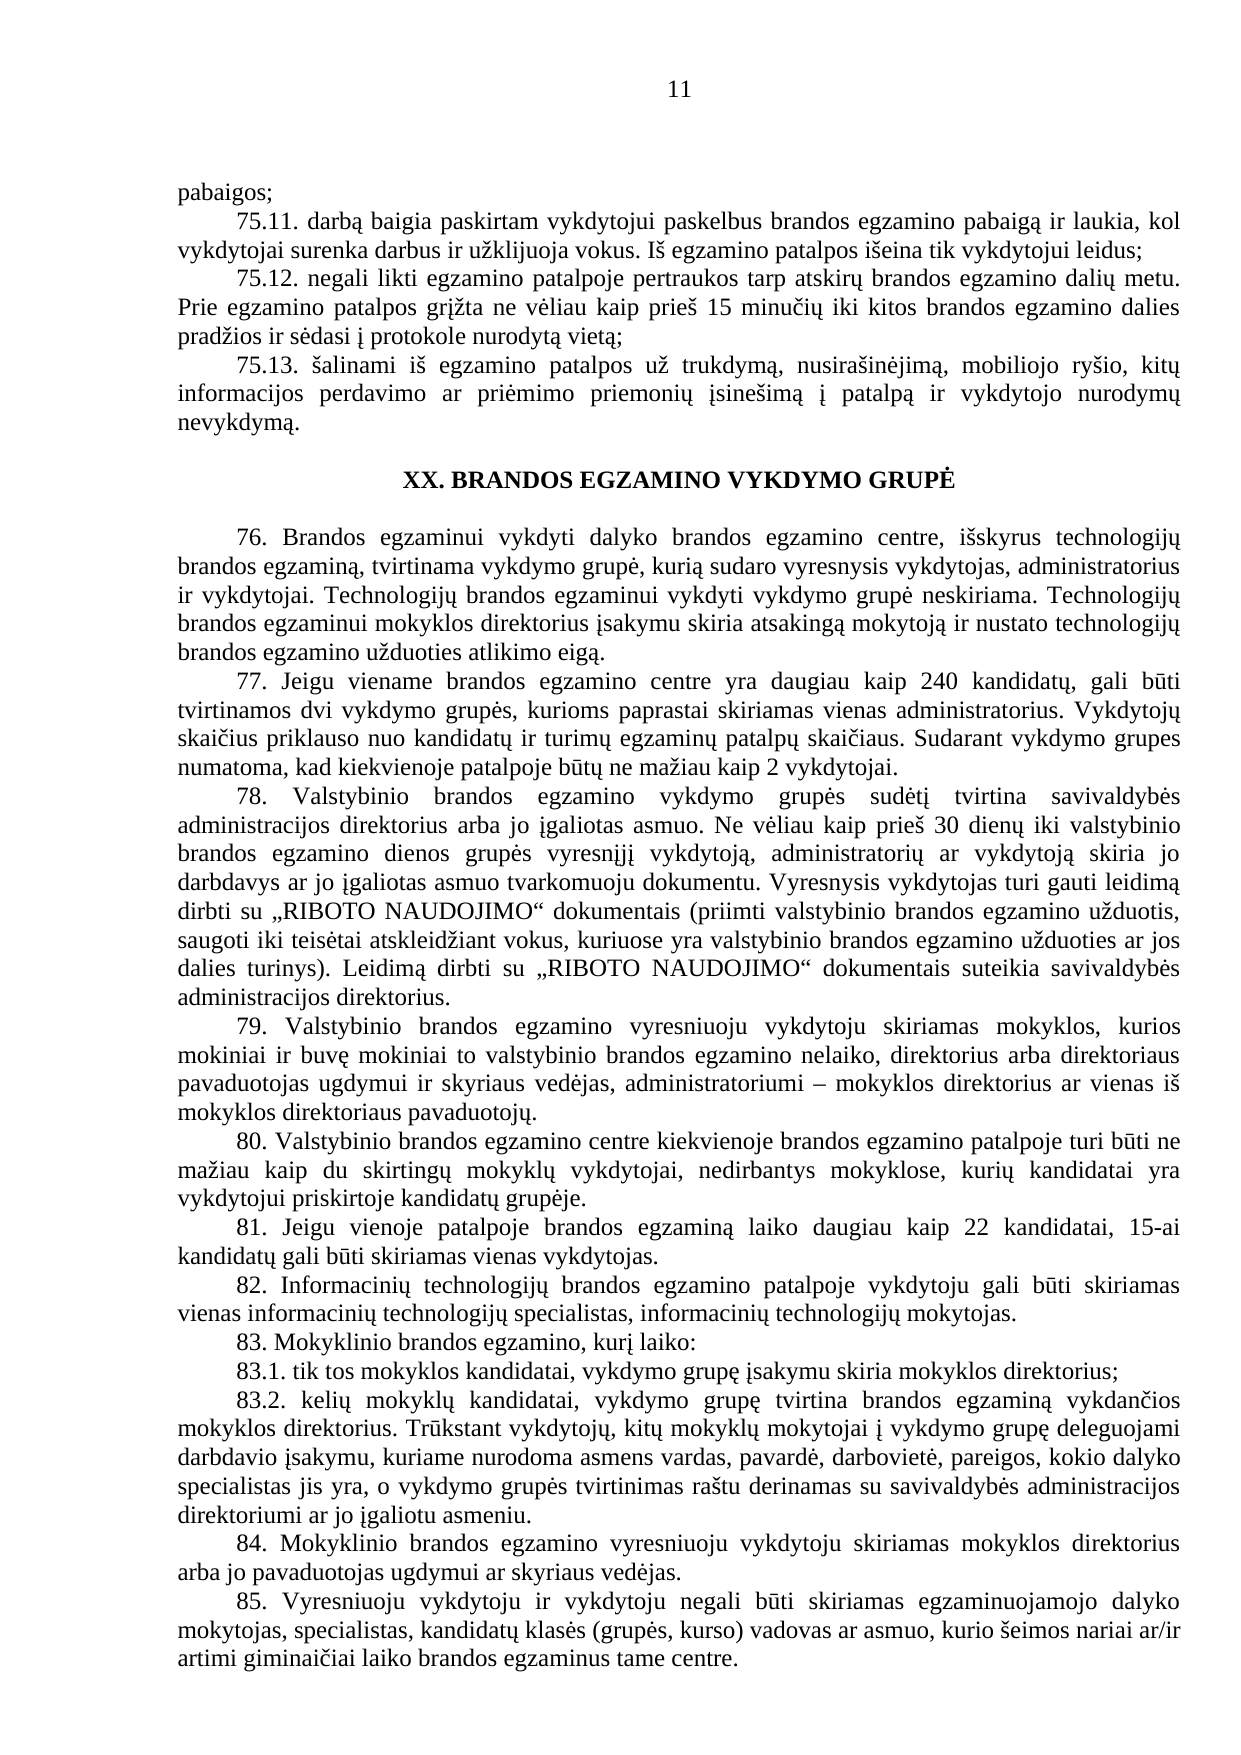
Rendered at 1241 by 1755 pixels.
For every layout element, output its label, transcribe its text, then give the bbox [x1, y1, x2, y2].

text 75.11. darbą baigia paskirtam vykdytojui paskelbus brandos egzamino pabaigą ir laukia, kol vykdytojai surenka darbus ir užklijuoja vokus. Iš egzamino patalpos išeina tik vykdytojui leidus; [177, 206, 1181, 263]
text 82. Informacinių technologijų brandos egzamino patalpoje vykdytoju gali būti skiriamas vienas informacinių technologijų specialistas, informacinių technologijų mokytojas. [177, 1270, 1181, 1327]
text 83.1. tik tos mokyklos kandidatai, vykdymo grupę įsakymu skiria mokyklos direktorius; [177, 1356, 1181, 1385]
text 75.13. šalinami iš egzamino patalpos už trukdymą, nusirašinėjimą, mobiliojo ryšio, kitų informacijos perdavimo ar priėmimo priemonių įsinešimą į patalpą ir vykdytojo nurodymų nevykdymą. [177, 350, 1181, 436]
text pabaigos; [177, 177, 1181, 206]
text 79. Valstybinio brandos egzamino vyresniuoju vykdytoju skiriamas mokyklos, kurios mokiniai ir buvę mokiniai to valstybinio brandos egzamino nelaiko, direktorius arba direktoriaus pavaduotojas ugdymui ir skyriaus vedėjas, administratoriumi – mokyklos direktorius ar vienas iš mokyklos direktoriaus pavaduotojų. [177, 1011, 1181, 1126]
text 80. Valstybinio brandos egzamino centre kiekvienoje brandos egzamino patalpoje turi būti ne mažiau kaip du skirtingų mokyklų vykdytojai, nedirbantys mokyklose, kurių kandidatai yra vykdytojui priskirtoje kandidatų grupėje. [177, 1126, 1181, 1212]
text 85. Vyresniuoju vykdytoju ir vykdytoju negali būti skiriamas egzaminuojamojo dalyko mokytojas, specialistas, kandidatų klasės (grupės, kurso) vadovas ar asmuo, kurio šeimos nariai ar/ir artimi giminaičiai laiko brandos egzaminus tame centre. [177, 1586, 1181, 1672]
text 78. Valstybinio brandos egzamino vykdymo grupės sudėtį tvirtina savivaldybės administracijos direktorius arba jo įgaliotas asmuo. Ne vėliau kaip prieš 30 dienų iki valstybinio brandos egzamino dienos grupės vyresnįjį vykdytoją, administratorių ar vykdytoją skiria jo darbdavys ar jo įgaliotas asmuo tvarkomuoju dokumentu. Vyresnysis vykdytojas turi gauti leidimą dirbti su „RIBOTO NAUDOJIMO“ dokumentais (priimti valstybinio brandos egzamino užduotis, saugoti iki teisėtai atskleidžiant vokus, kuriuose yra valstybinio brandos egzamino užduoties ar jos dalies turinys). Leidimą dirbti su „RIBOTO NAUDOJIMO“ dokumentais suteikia savivaldybės administracijos direktorius. [177, 781, 1181, 1011]
text 83. Mokyklinio brandos egzamino, kurį laiko: [177, 1327, 1181, 1356]
text 84. Mokyklinio brandos egzamino vyresniuoju vykdytoju skiriamas mokyklos direktorius arba jo pavaduotojas ugdymui ar skyriaus vedėjas. [177, 1528, 1181, 1586]
text 77. Jeigu viename brandos egzamino centre yra daugiau kaip 240 kandidatų, gali būti tvirtinamos dvi vykdymo grupės, kurioms paprastai skiriamas vienas administratorius. Vykdytojų skaičius priklauso nuo kandidatų ir turimų egzaminų patalpų skaičiaus. Sudarant vykdymo grupes numatoma, kad kiekvienoje patalpoje būtų ne mažiau kaip 2 vykdytojai. [177, 666, 1181, 781]
text 81. Jeigu vienoje patalpoje brandos egzaminą laiko daugiau kaip 22 kandidatai, 15-ai kandidatų gali būti skiriamas vienas vykdytojas. [177, 1212, 1181, 1270]
text 75.12. negali likti egzamino patalpoje pertraukos tarp atskirų brandos egzamino dalių metu. Prie egzamino patalpos grįžta ne vėliau kaip prieš 15 minučių iki kitos brandos egzamino dalies pradžios ir sėdasi į protokole nurodytą vietą; [177, 263, 1181, 350]
text 83.2. kelių mokyklų kandidatai, vykdymo grupę tvirtina brandos egzaminą vykdančios mokyklos direktorius. Trūkstant vykdytojų, kitų mokyklų mokytojai į vykdymo grupę deleguojami darbdavio įsakymu, kuriame nurodoma asmens vardas, pavardė, darbovietė, pareigos, kokio dalyko specialistas jis yra, o vykdymo grupės tvirtinimas raštu derinamas su savivaldybės administracijos direktoriumi ar jo įgaliotu asmeniu. [177, 1385, 1181, 1528]
text XX. BRANDOS EGZAMINO VYKDYMO GRUPĖ [177, 465, 1181, 493]
text 76. Brandos egzaminui vykdyti dalyko brandos egzamino centre, išskyrus technologijų brandos egzaminą, tvirtinama vykdymo grupė, kurią sudaro vyresnysis vykdytojas, administratorius ir vykdytojai. Technologijų brandos egzaminui vykdyti vykdymo grupė neskiriama. Technologijų brandos egzaminui mokyklos direktorius įsakymu skiria atsakingą mokytoją ir nustato technologijų brandos egzamino užduoties atlikimo eigą. [177, 522, 1181, 666]
